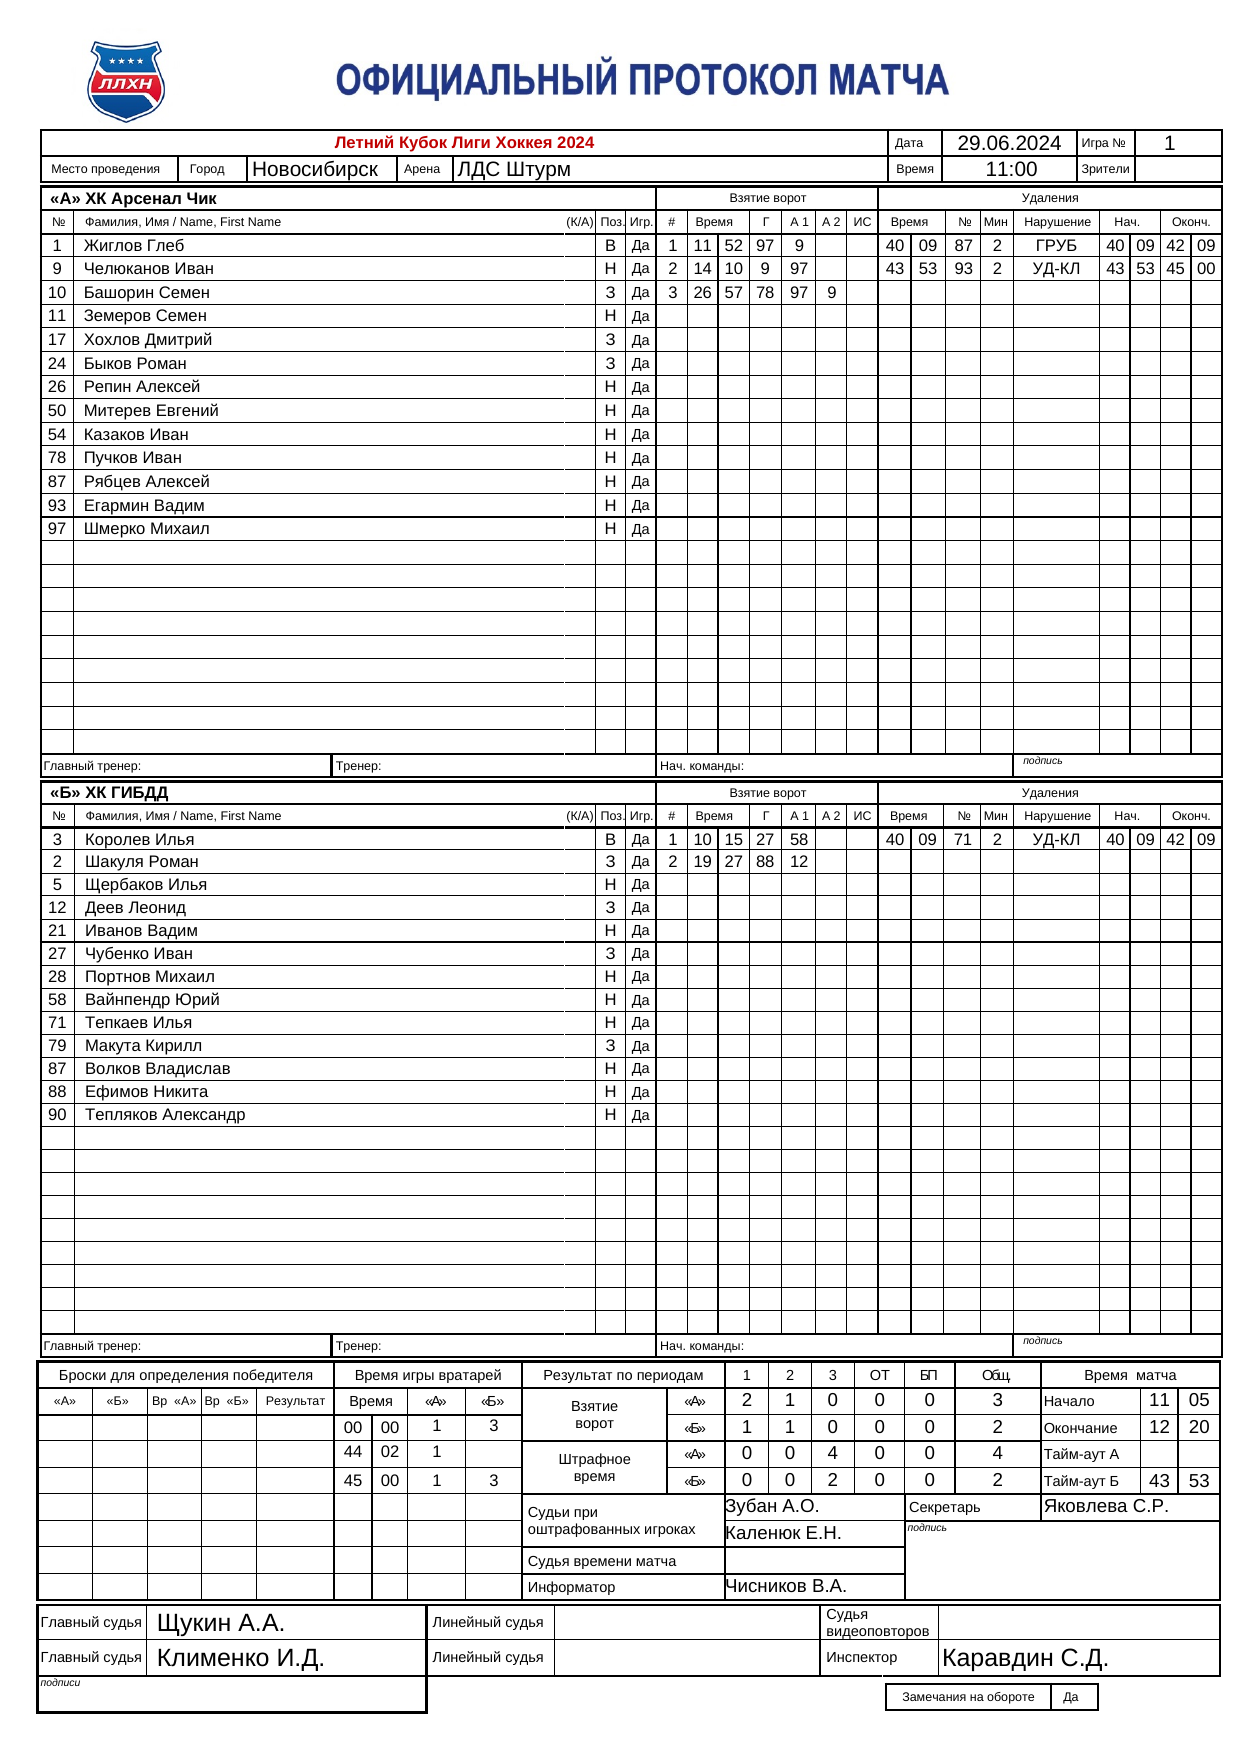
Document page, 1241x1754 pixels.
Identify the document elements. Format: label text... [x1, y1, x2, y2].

table_cell [93, 1441, 147, 1467]
table_cell [466, 1521, 521, 1546]
table_cell [1192, 281, 1221, 303]
table_header Броски для определения победителя [39, 1363, 333, 1387]
table_cell [1014, 281, 1099, 303]
table_cell [688, 494, 717, 516]
table_cell [565, 1081, 595, 1103]
table_cell [688, 920, 717, 941]
table_cell [816, 1081, 846, 1103]
table_cell [750, 565, 781, 587]
table_cell Время [688, 211, 749, 233]
table_header Да [1052, 1685, 1097, 1709]
table_cell [912, 920, 943, 941]
table_cell [1100, 920, 1129, 941]
table_cell Да [626, 423, 655, 445]
table_cell 57 [719, 281, 749, 303]
table_cell [39, 1468, 92, 1493]
table_cell Да [626, 1081, 655, 1103]
table_cell [944, 1012, 980, 1033]
table_cell [42, 1127, 74, 1149]
table_cell [1192, 541, 1221, 564]
table_cell [750, 1127, 781, 1149]
table_cell [750, 1288, 781, 1310]
table_cell [1192, 1081, 1221, 1103]
table_cell [1100, 896, 1129, 918]
table_header БП [905, 1363, 954, 1387]
table_cell 97 [782, 281, 815, 303]
table_cell [1161, 1288, 1190, 1310]
table_cell 0 [855, 1415, 904, 1440]
table_cell [1192, 1035, 1221, 1057]
table_cell Время [879, 211, 945, 233]
table_cell [981, 588, 1013, 611]
table_cell [912, 376, 945, 398]
table_cell [1192, 896, 1221, 918]
table_cell [1161, 588, 1190, 611]
table_cell [847, 943, 877, 964]
table_cell [981, 281, 1013, 303]
table_cell подписи [39, 1677, 425, 1711]
table_cell [944, 1035, 980, 1057]
table_cell [946, 446, 980, 469]
table_cell [981, 328, 1013, 351]
table_cell 0 [905, 1415, 954, 1440]
table_cell [981, 518, 1013, 540]
table_cell [847, 920, 877, 941]
table_cell [912, 659, 945, 682]
table_cell [565, 1265, 595, 1287]
table_cell [719, 1242, 749, 1264]
table_cell [1161, 305, 1190, 327]
table_cell Земеров Семен [74, 305, 564, 327]
table_cell [93, 1521, 147, 1546]
table_cell Место проведения [42, 157, 177, 181]
table_cell А 1 [782, 805, 815, 826]
table_cell [912, 1311, 943, 1333]
table_cell [782, 305, 815, 327]
table_cell [719, 683, 749, 706]
table_cell [688, 1265, 717, 1287]
table_cell [816, 707, 846, 729]
table_cell [847, 518, 877, 540]
table_cell [75, 1150, 564, 1172]
table_cell Яковлева С.Р. [1042, 1495, 1219, 1520]
table_cell [750, 446, 781, 469]
table_cell 11 [1141, 1389, 1177, 1413]
table_cell [719, 305, 749, 327]
table_cell [688, 328, 717, 351]
table_cell [1192, 1058, 1221, 1079]
table_cell [565, 966, 595, 987]
table_cell [565, 446, 595, 469]
table_cell [782, 612, 815, 634]
table_cell Н [596, 1104, 625, 1126]
table_cell [565, 683, 595, 706]
table_cell [408, 1494, 465, 1520]
table_cell [912, 588, 945, 611]
table_cell [750, 1150, 781, 1172]
table_cell [596, 707, 625, 729]
table_cell [750, 423, 781, 445]
picture [5, 28, 1179, 129]
table_cell [750, 588, 781, 611]
table_cell [657, 1196, 687, 1218]
table_cell [202, 1416, 256, 1440]
table_cell Да [626, 470, 655, 493]
table_cell [202, 1441, 256, 1467]
table_cell [879, 470, 910, 493]
table_cell [719, 966, 749, 987]
table_cell 54 [42, 423, 73, 445]
table_cell [946, 565, 980, 587]
table_cell З [596, 281, 625, 303]
table_cell [1100, 305, 1129, 327]
table_cell [816, 1196, 846, 1218]
table_cell [1014, 541, 1099, 564]
table_cell [782, 352, 815, 374]
table_cell [657, 399, 687, 422]
table_cell [847, 446, 877, 469]
table_cell Тренер: [333, 1335, 655, 1356]
table_cell [719, 494, 749, 516]
table_cell [1161, 565, 1190, 587]
table_cell [565, 829, 595, 849]
table_cell [1161, 494, 1190, 516]
table_cell [1192, 1127, 1221, 1149]
table_cell [719, 1150, 749, 1172]
table_cell [847, 328, 877, 351]
table_cell «А» [668, 1389, 724, 1413]
table_cell [1100, 659, 1129, 682]
table_cell 2 [657, 850, 687, 872]
table_cell [944, 1196, 980, 1218]
table_cell [688, 683, 717, 706]
table_cell [1014, 1127, 1099, 1149]
table_cell Да [626, 328, 655, 351]
table_cell «Б » [466, 1389, 521, 1413]
table_cell [879, 943, 910, 964]
table_cell [1131, 874, 1160, 895]
table_cell [626, 659, 655, 682]
table_cell [719, 1081, 749, 1103]
table_cell [657, 1012, 687, 1033]
table_cell [847, 966, 877, 987]
table_cell [912, 1173, 943, 1195]
table_cell Шмерко Михаил [74, 518, 564, 540]
table_cell [1192, 1196, 1221, 1218]
table_cell [42, 683, 73, 706]
table_cell Да [626, 1035, 655, 1057]
table_cell [1100, 399, 1129, 422]
table_cell Главный тренер: [42, 755, 330, 776]
table_cell [565, 470, 595, 493]
table_cell [847, 1058, 877, 1079]
table_cell [847, 730, 877, 753]
table_cell [912, 565, 945, 587]
table_cell [688, 423, 717, 445]
table_cell [1100, 612, 1129, 634]
table_cell [565, 920, 595, 941]
table_cell Н [596, 423, 625, 445]
table_cell [944, 1311, 980, 1333]
table_cell Главный судья [39, 1606, 146, 1639]
table_cell [626, 1311, 655, 1333]
table_cell 2 [956, 1468, 1040, 1493]
table_cell 0 [905, 1389, 954, 1413]
table_cell [847, 376, 877, 398]
table_cell [912, 328, 945, 351]
table_cell 0 [812, 1389, 854, 1413]
table_cell Деев Леонид [75, 896, 564, 918]
table_cell [879, 1265, 910, 1287]
table_cell [148, 1521, 201, 1546]
table_cell Судья времени матча [523, 1548, 724, 1573]
table_cell Главный тренер: [42, 1335, 330, 1356]
table_cell [1131, 966, 1160, 987]
table_cell 2 [726, 1389, 768, 1413]
table_header «А» ХК Арсенал Чик [42, 188, 655, 209]
table_cell 87 [42, 470, 73, 493]
table_cell Главный судья [39, 1640, 146, 1675]
table_cell [626, 1196, 655, 1218]
table_cell [688, 541, 717, 564]
table_cell [782, 1035, 815, 1057]
table_cell [688, 470, 717, 493]
table_cell [912, 399, 945, 422]
table_cell [847, 1265, 877, 1287]
table_header Замечания на обороте [887, 1685, 1050, 1709]
table_cell 78 [42, 446, 73, 469]
table_cell [782, 920, 815, 941]
table_cell [1131, 305, 1160, 327]
table_cell [626, 1265, 655, 1287]
table_cell [657, 305, 687, 327]
table_cell [946, 612, 980, 634]
table_cell [42, 1219, 74, 1241]
table_cell [883, 1677, 1220, 1681]
table_cell [847, 989, 877, 1011]
table_header 29.06.2024 [943, 131, 1076, 155]
table_cell [626, 1150, 655, 1172]
table_cell [1131, 446, 1160, 469]
table_cell [1131, 1288, 1160, 1310]
table_cell 52 [719, 235, 749, 256]
table_cell [1131, 1104, 1160, 1126]
table_cell [912, 1035, 943, 1057]
table_cell [1192, 423, 1221, 445]
table_cell Казаков Иван [74, 423, 564, 445]
table_cell [93, 1547, 147, 1573]
table_cell [750, 1196, 781, 1218]
table_cell [1192, 1242, 1221, 1264]
table_cell Судьи при оштрафованных игроках [523, 1495, 724, 1546]
table_cell [879, 874, 910, 895]
table_cell [847, 707, 877, 729]
table_cell [1014, 518, 1099, 540]
table_cell [726, 1548, 904, 1573]
table_cell [688, 896, 717, 918]
table_cell Поз. [596, 211, 625, 233]
table_cell [782, 1012, 815, 1033]
table_cell [816, 1127, 846, 1149]
table_cell # [657, 805, 687, 826]
table_cell [74, 612, 564, 634]
table_cell [1161, 612, 1190, 634]
table_cell 0 [905, 1468, 954, 1493]
table_cell [719, 874, 749, 895]
table_cell [946, 328, 980, 351]
table_cell [1014, 1035, 1099, 1057]
table_cell 4 [812, 1442, 854, 1467]
table_cell [688, 1104, 717, 1126]
table_cell Макута Кирилл [75, 1035, 564, 1057]
table_cell [782, 1127, 815, 1149]
table_cell Начало [1042, 1389, 1140, 1413]
table_cell [596, 1173, 625, 1195]
table_cell ЛДС Штурм [454, 157, 887, 181]
table_cell [626, 1219, 655, 1241]
table_cell [565, 1288, 595, 1310]
table_cell [750, 1219, 781, 1241]
table_cell 00 [373, 1468, 407, 1493]
table_cell [1131, 376, 1160, 398]
table_cell [657, 920, 687, 941]
table_cell [408, 1521, 465, 1546]
table_header Удаления [879, 783, 1221, 803]
table_cell [1100, 1058, 1129, 1079]
table_cell [816, 352, 846, 374]
table_cell [1131, 588, 1160, 611]
table_cell [782, 1173, 815, 1195]
table_cell [912, 1150, 943, 1172]
table_cell подпись [906, 1522, 1219, 1599]
table_cell 12 [1141, 1415, 1177, 1440]
table_cell Да [626, 1012, 655, 1033]
table_cell 0 [855, 1468, 904, 1493]
table_cell [1161, 1242, 1190, 1264]
table_cell [847, 1196, 877, 1218]
table_cell [719, 470, 749, 493]
table_cell [75, 1311, 564, 1333]
table_cell 5 [42, 874, 74, 895]
table_cell [565, 235, 595, 256]
table_cell [688, 518, 717, 540]
table_cell [1192, 943, 1221, 964]
table_cell 3 [956, 1389, 1040, 1413]
table_cell [1161, 1081, 1190, 1103]
table_cell [719, 1012, 749, 1033]
table_cell [981, 376, 1013, 398]
table_cell [912, 1104, 943, 1126]
table_cell Нач. команды: [657, 755, 1012, 776]
table_cell [75, 1173, 564, 1195]
table_cell [626, 636, 655, 658]
table_header Время матча [1042, 1363, 1219, 1387]
table_cell [1100, 588, 1129, 611]
table_cell [1161, 399, 1190, 422]
table_cell 42 [1161, 235, 1190, 256]
table_cell Нарушение [1014, 211, 1099, 233]
table_cell [1161, 470, 1190, 493]
table_cell [879, 659, 910, 682]
table_cell [719, 896, 749, 918]
table_cell [782, 376, 815, 398]
table_cell [912, 1265, 943, 1287]
table_cell Игр. [626, 211, 655, 233]
table_cell [912, 305, 945, 327]
table_cell [42, 541, 73, 564]
table_cell [912, 943, 943, 964]
table_cell [565, 1219, 595, 1241]
table_cell [847, 896, 877, 918]
table_cell УД-КЛ [1014, 829, 1099, 849]
table_cell Нач. команды: [657, 1335, 1012, 1356]
table_cell [719, 1196, 749, 1218]
table_cell Судья видеоповторов [821, 1606, 938, 1639]
table_cell [719, 588, 749, 611]
table_cell [816, 494, 846, 516]
table_cell Нач. [1100, 211, 1160, 233]
table_cell [688, 446, 717, 469]
table_cell [1131, 494, 1160, 516]
table_cell [1192, 850, 1221, 872]
table_cell [1131, 1150, 1160, 1172]
table_cell [847, 683, 877, 706]
table_cell [719, 565, 749, 587]
table_cell [719, 1288, 749, 1310]
table_cell [847, 612, 877, 634]
table_cell [688, 352, 717, 374]
table_cell [912, 1196, 943, 1218]
table_cell 2 [812, 1468, 854, 1493]
table_cell [944, 1288, 980, 1310]
table_cell [1131, 1265, 1160, 1287]
table_cell [466, 1494, 521, 1520]
table_cell Ефимов Никита [75, 1081, 564, 1103]
table_cell Быков Роман [74, 352, 564, 374]
table_cell [946, 636, 980, 658]
table_cell [1192, 305, 1221, 327]
table_cell [879, 399, 910, 422]
table_cell [719, 989, 749, 1011]
table_cell [657, 423, 687, 445]
table_cell [1192, 1311, 1221, 1333]
table_cell [816, 1265, 846, 1287]
table_cell [946, 305, 980, 327]
table_cell З [596, 896, 625, 918]
table_cell [981, 1150, 1013, 1172]
table_cell [1131, 1242, 1160, 1264]
table_cell [626, 1173, 655, 1195]
table_cell [565, 659, 595, 682]
table_cell [93, 1416, 147, 1440]
table_cell [1014, 1265, 1099, 1287]
table_cell [1161, 1012, 1190, 1033]
table_cell [981, 1104, 1013, 1126]
table_cell [202, 1494, 256, 1520]
table_cell [1131, 1058, 1160, 1079]
table_cell [596, 683, 625, 706]
table_cell [847, 1012, 877, 1033]
table_cell 19 [688, 850, 717, 872]
table_cell [782, 518, 815, 540]
table_cell [565, 565, 595, 587]
table_cell [879, 376, 910, 398]
table_cell [981, 989, 1013, 1011]
table_cell 40 [1100, 235, 1129, 256]
table_cell [1192, 1288, 1221, 1310]
table_cell [1161, 1219, 1190, 1241]
table_cell 45 [1161, 257, 1190, 280]
table_cell [847, 541, 877, 564]
table_cell Да [626, 989, 655, 1011]
table_cell [782, 1242, 815, 1264]
table_cell Окончание [1042, 1415, 1140, 1440]
table_cell Н [596, 989, 625, 1011]
table_cell [719, 636, 749, 658]
table_cell [657, 730, 687, 753]
table_header 1 [726, 1363, 768, 1387]
table_cell [879, 1311, 910, 1333]
table_cell [750, 1173, 781, 1195]
table_cell Репин Алексей [74, 376, 564, 398]
table_cell 00 [373, 1416, 407, 1440]
table_cell [1131, 1196, 1160, 1218]
table_cell ГРУБ [1014, 235, 1099, 256]
table_cell Тренер: [333, 755, 655, 776]
table_cell [1192, 446, 1221, 469]
table_cell [42, 1196, 74, 1218]
table_cell [42, 1242, 74, 1264]
table_cell [981, 1081, 1013, 1103]
table_cell [719, 423, 749, 445]
table_cell [1014, 989, 1099, 1011]
table_cell Результат [257, 1389, 333, 1413]
table_cell [596, 565, 625, 587]
table_cell [202, 1574, 256, 1599]
table_cell [565, 943, 595, 964]
table_cell [719, 1219, 749, 1241]
table_cell [981, 1035, 1013, 1057]
table_cell [719, 328, 749, 351]
table_cell Вр «Б» [202, 1389, 256, 1413]
table_cell 44 [335, 1441, 371, 1467]
table_cell [565, 1196, 595, 1218]
table_cell 1 [657, 235, 687, 256]
table_cell [816, 235, 846, 256]
table_cell [1100, 541, 1129, 564]
table_cell [944, 1173, 980, 1195]
table_cell [1161, 1265, 1190, 1287]
table_cell [944, 1219, 980, 1241]
table_cell [1131, 1035, 1160, 1057]
table_cell [688, 989, 717, 1011]
table_cell 1 [726, 1415, 768, 1440]
table_cell [847, 1104, 877, 1126]
table_cell [1014, 943, 1099, 964]
table_cell [981, 896, 1013, 918]
table_cell Инспектор [821, 1640, 938, 1675]
table_cell [782, 683, 815, 706]
table_cell [42, 612, 73, 634]
table_cell [565, 612, 595, 634]
table_cell 58 [42, 989, 74, 1011]
table_cell [257, 1521, 333, 1546]
table_cell [946, 683, 980, 706]
table_cell [816, 730, 846, 753]
table_cell [1014, 1242, 1099, 1264]
table_cell # [657, 211, 687, 233]
table_cell 0 [726, 1442, 768, 1467]
table_cell [750, 966, 781, 987]
table_cell № [42, 211, 73, 233]
table_cell [1136, 157, 1221, 181]
table_cell [981, 730, 1013, 753]
table_cell [1014, 1150, 1099, 1172]
table_cell [1161, 707, 1190, 729]
table_cell [565, 423, 595, 445]
table_cell [944, 966, 980, 987]
table_cell [1014, 966, 1099, 987]
table_cell [816, 588, 846, 611]
table_cell [912, 874, 943, 895]
table_cell 79 [42, 1035, 74, 1057]
table_cell [981, 874, 1013, 895]
table_cell [944, 989, 980, 1011]
table_cell [1014, 446, 1099, 469]
table_cell [626, 565, 655, 587]
table_cell [657, 1058, 687, 1079]
table_cell [981, 1311, 1013, 1333]
table_cell 1 [408, 1441, 465, 1467]
table_cell [719, 352, 749, 374]
table_cell [565, 518, 595, 540]
table_cell [816, 257, 846, 280]
table_cell [1100, 707, 1129, 729]
table_cell [75, 1196, 564, 1218]
table_cell [565, 1104, 595, 1126]
table_cell Город [179, 157, 246, 181]
table_cell [688, 1311, 717, 1333]
table_cell [688, 1081, 717, 1103]
table_cell [39, 1574, 92, 1599]
table_cell [42, 1173, 74, 1195]
table_cell [847, 399, 877, 422]
table_cell [912, 1058, 943, 1079]
table_cell [879, 612, 910, 634]
table_cell «Б» [668, 1415, 724, 1440]
table_cell [1014, 352, 1099, 374]
table_cell [1192, 920, 1221, 941]
table_cell Нарушение [1014, 805, 1099, 826]
table_cell [981, 1242, 1013, 1264]
table_cell [1192, 612, 1221, 634]
table_cell [657, 1242, 687, 1264]
table_cell [847, 829, 877, 849]
table_header Летний Кубок Лиги Хоккея 2024 [42, 131, 887, 155]
table_cell [750, 399, 781, 422]
table_cell [750, 1081, 781, 1103]
table_cell [816, 1219, 846, 1241]
table_cell 43 [879, 257, 910, 280]
table_cell [816, 1242, 846, 1264]
table_cell [565, 874, 595, 895]
table_cell [750, 683, 781, 706]
table_cell [1100, 1311, 1129, 1333]
table_cell [626, 588, 655, 611]
table_cell [565, 1311, 595, 1333]
table_cell [1161, 1127, 1190, 1149]
table_cell [257, 1441, 333, 1467]
table_cell [75, 1242, 564, 1264]
table_cell Митерев Евгений [74, 399, 564, 422]
table_cell [1131, 612, 1160, 634]
table_cell [373, 1521, 407, 1546]
table_cell [1131, 470, 1160, 493]
table_cell [657, 1311, 687, 1333]
table_cell [626, 1127, 655, 1149]
table_cell [981, 943, 1013, 964]
table_cell 2 [42, 850, 74, 872]
table_cell 71 [42, 1012, 74, 1033]
table_cell [719, 659, 749, 682]
table_cell [782, 470, 815, 493]
table_cell [1100, 1150, 1129, 1172]
table_cell [879, 588, 910, 611]
table_cell [1131, 1127, 1160, 1149]
table_cell [1131, 565, 1160, 587]
table_cell 27 [719, 850, 749, 872]
table_cell [782, 1058, 815, 1079]
table_cell [555, 1640, 819, 1675]
table_cell [847, 1150, 877, 1172]
table_cell [42, 636, 73, 658]
table_cell Время [335, 1389, 407, 1413]
table_cell [750, 376, 781, 398]
table_cell [879, 518, 910, 540]
table_cell [879, 1196, 910, 1218]
table_cell Башорин Семен [74, 281, 564, 303]
table_cell «Б» [93, 1389, 147, 1413]
table_cell [847, 1035, 877, 1057]
table_cell Арена [398, 157, 452, 181]
table_cell 43 [1100, 257, 1129, 280]
table_cell [565, 328, 595, 351]
table_cell [1192, 730, 1221, 753]
table_cell [1100, 1265, 1129, 1287]
table_cell [719, 612, 749, 634]
table_cell [1161, 659, 1190, 682]
table_cell [847, 565, 877, 587]
table_cell [879, 423, 910, 445]
table_cell [1192, 588, 1221, 611]
table_cell 50 [42, 399, 73, 422]
table_cell [750, 659, 781, 682]
table_cell [565, 399, 595, 422]
table_cell [565, 1242, 595, 1264]
table_cell [1100, 281, 1129, 303]
table_cell [750, 1058, 781, 1079]
table_cell [466, 1547, 521, 1573]
table_cell [782, 636, 815, 658]
table_cell [719, 1035, 749, 1057]
table_cell [981, 1219, 1013, 1241]
table_cell [816, 399, 846, 422]
table_cell [1100, 1219, 1129, 1241]
table_cell [847, 1242, 877, 1264]
table_cell Н [596, 1058, 625, 1079]
table_cell [719, 730, 749, 753]
table_cell [1192, 352, 1221, 374]
table_cell [719, 446, 749, 469]
table_cell [1161, 518, 1190, 540]
table_cell [1192, 376, 1221, 398]
table_cell [946, 707, 980, 729]
table_cell Игр. [626, 805, 655, 826]
table_cell [1100, 1012, 1129, 1033]
table_cell [912, 612, 945, 634]
table_cell 27 [42, 943, 74, 964]
table_cell 09 [912, 235, 945, 256]
table_cell [688, 588, 717, 611]
table_cell [74, 541, 564, 564]
table_cell [981, 636, 1013, 658]
table_cell [1014, 494, 1099, 516]
table_cell Чубенко Иван [75, 943, 564, 964]
table_cell 11:00 [943, 157, 1076, 181]
table_cell [1100, 1173, 1129, 1195]
table_cell [1014, 1104, 1099, 1126]
table_cell [912, 1219, 943, 1241]
table_cell [879, 1219, 910, 1241]
table_cell [981, 305, 1013, 327]
table_cell 2 [981, 235, 1013, 256]
table_cell 3 [657, 281, 687, 303]
table_cell Челюканов Иван [74, 257, 564, 280]
table_cell [565, 1127, 595, 1149]
table_cell [565, 1173, 595, 1195]
table_cell [1161, 281, 1190, 303]
table_cell [74, 636, 564, 658]
table_cell В [596, 829, 625, 849]
table_cell [657, 874, 687, 895]
table_cell [847, 1288, 877, 1310]
table_cell [1161, 1173, 1190, 1195]
table_cell [74, 659, 564, 682]
table_cell [946, 518, 980, 540]
table_cell [1131, 989, 1160, 1011]
table_cell [782, 1219, 815, 1241]
table_cell [657, 612, 687, 634]
table_cell УД-КЛ [1014, 257, 1099, 280]
table_cell [912, 896, 943, 918]
table_cell [657, 989, 687, 1011]
table_cell Егармин Вадим [74, 494, 564, 516]
table_cell [946, 541, 980, 564]
table_cell 43 [1141, 1468, 1177, 1493]
table_cell [688, 966, 717, 987]
table_cell Да [626, 494, 655, 516]
table_cell [1192, 1265, 1221, 1287]
table_cell А 2 [816, 805, 846, 826]
table_cell [1014, 659, 1099, 682]
table_cell Вр «А» [148, 1389, 201, 1413]
table_cell [565, 636, 595, 658]
table_cell [750, 518, 781, 540]
table_cell ИС [847, 805, 877, 826]
table_cell [816, 1012, 846, 1033]
table_cell [719, 1173, 749, 1195]
table_cell [1131, 518, 1160, 540]
table_cell [750, 612, 781, 634]
table_cell [1161, 1104, 1190, 1126]
table_cell [750, 707, 781, 729]
table_cell [782, 1311, 815, 1333]
table_cell [42, 1288, 74, 1310]
table_cell [1014, 1173, 1099, 1195]
table_cell 53 [912, 257, 945, 280]
table_cell [944, 1058, 980, 1079]
table_cell 9 [42, 257, 73, 280]
table_cell [816, 305, 846, 327]
table_cell 1 [408, 1416, 465, 1440]
table_cell [202, 1468, 256, 1493]
table_cell [816, 446, 846, 469]
table_cell [847, 235, 877, 256]
table_cell Штрафное время [523, 1442, 666, 1493]
table_cell [1161, 874, 1190, 895]
table_cell [1131, 850, 1160, 872]
table_cell 12 [42, 896, 74, 918]
table_cell Н [596, 518, 625, 540]
table_cell 09 [1131, 235, 1160, 256]
table_cell 53 [1131, 257, 1160, 280]
table_cell Н [596, 1081, 625, 1103]
table_cell 58 [782, 829, 815, 849]
table_cell [816, 1173, 846, 1195]
table_cell [879, 1242, 910, 1264]
table_cell [688, 636, 717, 658]
table_cell [688, 730, 717, 753]
table_cell [657, 541, 687, 564]
table_cell [719, 1311, 749, 1333]
table_cell Тепляков Александр [75, 1104, 564, 1126]
table_cell Да [626, 1058, 655, 1079]
table_cell [596, 636, 625, 658]
table_cell [1014, 328, 1099, 351]
table_cell [719, 518, 749, 540]
table_cell 2 [956, 1415, 1040, 1440]
table_cell [596, 1265, 625, 1287]
table_cell [1100, 470, 1129, 493]
table_cell [1161, 896, 1190, 918]
table_cell [782, 588, 815, 611]
table_cell 45 [335, 1468, 371, 1493]
table_cell [1014, 399, 1099, 422]
table_cell [657, 896, 687, 918]
table_cell [42, 659, 73, 682]
table_cell Фамилия, Имя / Name, First Name [74, 211, 565, 233]
table_cell [1161, 730, 1190, 753]
table_cell [847, 1219, 877, 1241]
table_cell 0 [855, 1389, 904, 1413]
table_cell [981, 541, 1013, 564]
table_cell [981, 399, 1013, 422]
table_cell [688, 943, 717, 964]
table_cell [750, 730, 781, 753]
table_cell [1161, 1058, 1190, 1079]
table_cell [879, 683, 910, 706]
table_cell [596, 659, 625, 682]
table_cell Да [626, 257, 655, 280]
table_cell [879, 1150, 910, 1172]
table_cell В [596, 235, 625, 256]
table_cell [879, 1104, 910, 1126]
table_cell 9 [750, 257, 781, 280]
table_cell [1131, 423, 1160, 445]
table_cell [657, 1288, 687, 1310]
table_cell [816, 636, 846, 658]
table_cell подпись [1014, 1335, 1221, 1356]
table_cell [565, 707, 595, 729]
table_cell [946, 376, 980, 398]
table_cell [596, 541, 625, 564]
table_cell [1014, 1311, 1099, 1333]
table_cell [1014, 1058, 1099, 1079]
table_cell 11 [688, 235, 717, 256]
table_cell Да [626, 829, 655, 849]
table_cell 00 [1192, 257, 1221, 280]
table_cell 71 [944, 829, 980, 849]
table_cell 97 [750, 235, 781, 256]
table_cell [657, 966, 687, 987]
table_cell Г [750, 805, 781, 826]
table_cell [912, 636, 945, 658]
table_cell Да [626, 446, 655, 469]
table_cell Н [596, 305, 625, 327]
table_cell 24 [42, 352, 73, 374]
table_cell [1192, 874, 1221, 895]
table_cell 0 [769, 1468, 811, 1493]
table_cell Портнов Михаил [75, 966, 564, 987]
table_cell Фамилия, Имя / Name, First Name [75, 805, 565, 826]
table_cell [657, 446, 687, 469]
table_cell 87 [946, 235, 980, 256]
table_cell Да [626, 518, 655, 540]
table_cell [782, 1288, 815, 1310]
table_cell [912, 1127, 943, 1149]
table_cell [1192, 1150, 1221, 1172]
table_header Дата [889, 131, 941, 155]
table_cell [1014, 1012, 1099, 1033]
table_cell [782, 446, 815, 469]
table_cell [1161, 1150, 1190, 1172]
table_cell 97 [42, 518, 73, 540]
table_cell [1100, 376, 1129, 398]
table_cell 40 [1100, 829, 1129, 849]
table_cell [782, 730, 815, 753]
table_cell [1100, 850, 1129, 872]
table_cell [1014, 1288, 1099, 1310]
table_cell [912, 470, 945, 493]
table_cell 0 [855, 1442, 904, 1467]
table_cell Каравдин С.Д. [939, 1640, 1219, 1675]
table_cell [816, 470, 846, 493]
table_cell [879, 1173, 910, 1195]
table_cell [750, 1311, 781, 1333]
table_cell [750, 1035, 781, 1057]
table_cell [626, 730, 655, 753]
table_cell [816, 920, 846, 941]
table_cell 78 [750, 281, 781, 303]
table_cell [688, 376, 717, 398]
table_cell 88 [750, 850, 781, 872]
table_cell [816, 423, 846, 445]
table_cell [912, 966, 943, 987]
table_cell 12 [782, 850, 815, 872]
table_cell 2 [981, 829, 1013, 849]
table_cell [782, 1104, 815, 1126]
table_cell 09 [1192, 235, 1221, 256]
table_cell Информатор [523, 1575, 724, 1599]
table_cell Нач. [1100, 805, 1160, 826]
table_cell [1131, 1219, 1160, 1241]
table_cell [1014, 565, 1099, 587]
table_cell [1161, 989, 1190, 1011]
table_cell 09 [1192, 829, 1221, 849]
table_cell [688, 1035, 717, 1057]
table_cell [1100, 1127, 1129, 1149]
table_cell [1014, 588, 1099, 611]
table_cell [1100, 1035, 1129, 1057]
table_cell [42, 707, 73, 729]
table_cell [944, 850, 980, 872]
table_cell [1192, 494, 1221, 516]
table_cell [1131, 1311, 1160, 1333]
table_cell Новосибирск [248, 157, 396, 181]
table_cell 97 [782, 257, 815, 280]
table_cell [912, 1081, 943, 1103]
table_cell 28 [42, 966, 74, 987]
table_cell [944, 1104, 980, 1126]
table_cell [816, 1104, 846, 1126]
table_cell [1131, 399, 1160, 422]
table_cell [596, 1150, 625, 1172]
table_cell Н [596, 920, 625, 941]
table_cell [946, 470, 980, 493]
table_cell [750, 1242, 781, 1264]
table_cell [626, 612, 655, 634]
table_cell [1099, 1682, 1220, 1711]
table_cell Шакуля Роман [75, 850, 564, 872]
table_header Результат по периодам [523, 1363, 724, 1387]
table_cell [688, 1150, 717, 1172]
table_cell [688, 399, 717, 422]
table_cell «А» [408, 1389, 465, 1413]
table_cell [816, 612, 846, 634]
table_cell Оконч. [1161, 805, 1221, 826]
table_cell [750, 328, 781, 351]
table_header Время игры вратарей [335, 1363, 521, 1387]
table_cell [626, 707, 655, 729]
table_cell [750, 989, 781, 1011]
table_cell [565, 896, 595, 918]
table_cell [202, 1521, 256, 1546]
table_cell З [596, 943, 625, 964]
table_cell [626, 1242, 655, 1264]
table_cell [596, 1288, 625, 1310]
table_cell [816, 683, 846, 706]
table_cell 1 [657, 829, 687, 849]
table_cell [816, 989, 846, 1011]
table_cell [816, 376, 846, 398]
table_cell [1014, 874, 1099, 895]
table_cell [596, 1127, 625, 1149]
table_cell Н [596, 1012, 625, 1033]
table_cell 2 [981, 257, 1013, 280]
table_cell [816, 1150, 846, 1172]
table_cell [719, 707, 749, 729]
table_cell [75, 1127, 564, 1149]
table_cell [981, 612, 1013, 634]
table_cell Да [626, 943, 655, 964]
table_cell [565, 588, 595, 611]
table_cell Да [626, 305, 655, 327]
table_cell [981, 446, 1013, 469]
table_cell [879, 446, 910, 469]
table_cell [565, 376, 595, 398]
table_cell [944, 1081, 980, 1103]
table_cell Да [626, 1104, 655, 1126]
table_cell [719, 920, 749, 941]
table_cell [1161, 943, 1190, 964]
table_header Игра № [1078, 131, 1134, 155]
table_cell Время [889, 157, 941, 181]
table_cell [912, 352, 945, 374]
table_cell 93 [42, 494, 73, 516]
table_cell [912, 683, 945, 706]
table_cell [1192, 659, 1221, 682]
table_cell (К/А) [565, 805, 595, 826]
table_cell [946, 423, 980, 445]
table_cell [657, 376, 687, 398]
table_cell [1100, 943, 1129, 964]
table_cell [847, 874, 877, 895]
table_cell [847, 1311, 877, 1333]
table_cell 4 [956, 1442, 1040, 1467]
table_header «Б» ХК ГИБДД [42, 783, 655, 803]
table_cell [946, 588, 980, 611]
table_cell [1131, 920, 1160, 941]
table_cell [981, 1012, 1013, 1033]
table_cell [879, 494, 910, 516]
table_header Взятие ворот [657, 783, 877, 803]
table_cell 20 [1179, 1415, 1219, 1440]
table_cell [816, 541, 846, 564]
table_cell Королев Илья [75, 829, 564, 849]
table_cell [981, 470, 1013, 493]
table_cell [750, 943, 781, 964]
table_cell [1100, 730, 1129, 753]
table_cell Да [626, 399, 655, 422]
table_cell Н [596, 966, 625, 987]
table_cell [42, 588, 73, 611]
table_cell [750, 541, 781, 564]
table_cell 27 [750, 829, 781, 849]
table_cell [1131, 896, 1160, 918]
table_cell [750, 636, 781, 658]
table_cell [944, 896, 980, 918]
table_cell [1131, 281, 1160, 303]
table_cell Линейный судья [428, 1606, 554, 1639]
table_cell [816, 896, 846, 918]
table_cell [42, 1311, 74, 1333]
table_cell [981, 1288, 1013, 1310]
table_cell [981, 920, 1013, 941]
table_cell «Б» [668, 1468, 724, 1493]
table_cell [750, 494, 781, 516]
table_cell [657, 1035, 687, 1057]
table_cell [74, 565, 564, 587]
table_cell Н [596, 446, 625, 469]
table_cell 05 [1179, 1389, 1219, 1413]
table_cell [1131, 683, 1160, 706]
table_cell [257, 1416, 333, 1440]
table_cell Поз. [596, 805, 625, 826]
table_cell Каленюк Е.Н. [726, 1521, 904, 1546]
table_cell 11 [42, 305, 73, 327]
table_cell [847, 636, 877, 658]
table_cell 0 [769, 1442, 811, 1467]
table_cell [1161, 850, 1190, 872]
table_cell [688, 1196, 717, 1218]
table_cell [1014, 730, 1099, 753]
table_cell [1014, 920, 1099, 941]
table_cell [565, 1012, 595, 1033]
table_cell [657, 518, 687, 540]
table_cell [719, 1265, 749, 1287]
table_cell [657, 707, 687, 729]
table_cell 10 [42, 281, 73, 303]
table_cell 53 [1179, 1468, 1219, 1493]
table_cell [879, 541, 910, 564]
table_cell [1192, 966, 1221, 987]
table_cell [912, 1242, 943, 1264]
table_cell Да [626, 874, 655, 895]
table_cell [1141, 1441, 1177, 1467]
table_cell [782, 423, 815, 445]
table_cell [912, 989, 943, 1011]
table_cell [1014, 470, 1099, 493]
table_cell [148, 1441, 201, 1467]
table_cell А 1 [782, 211, 815, 233]
table_cell [782, 707, 815, 729]
table_cell [626, 1288, 655, 1310]
table_cell [879, 920, 910, 941]
table_cell [847, 850, 877, 872]
table_cell [39, 1547, 92, 1573]
table_cell [335, 1574, 371, 1599]
table_cell Волков Владислав [75, 1058, 564, 1079]
table_cell Мин [981, 211, 1013, 233]
table_cell [782, 1265, 815, 1287]
table_cell [148, 1494, 201, 1520]
table_cell [946, 281, 980, 303]
table_cell [879, 328, 910, 351]
table_cell Щербаков Илья [75, 874, 564, 895]
table_cell [688, 659, 717, 682]
table_cell [1100, 565, 1129, 587]
table_cell 9 [816, 281, 846, 303]
table_cell [1131, 1173, 1160, 1195]
table_cell [816, 829, 846, 849]
table_cell [816, 966, 846, 987]
table_cell [688, 874, 717, 895]
table_cell [1014, 896, 1099, 918]
table_cell (К/А) [565, 211, 595, 233]
table_cell [782, 541, 815, 564]
table_cell [981, 966, 1013, 987]
table_cell [750, 1012, 781, 1033]
table_cell [879, 1081, 910, 1103]
table_cell [657, 636, 687, 658]
table_cell [688, 305, 717, 327]
table_cell [944, 1150, 980, 1172]
table_cell 00 [335, 1416, 371, 1440]
table_cell [688, 1127, 717, 1149]
table_cell [565, 730, 595, 753]
table_cell [1100, 1081, 1129, 1103]
table_cell [688, 1173, 717, 1195]
table_cell [750, 874, 781, 895]
table_cell [1161, 966, 1190, 987]
table_cell [1192, 683, 1221, 706]
table_cell 1 [769, 1389, 811, 1413]
table_cell [879, 850, 910, 872]
table_cell [39, 1416, 92, 1440]
table_cell [257, 1574, 333, 1599]
table_cell [1100, 874, 1129, 895]
table_cell [1100, 518, 1129, 540]
table_cell [42, 1265, 74, 1287]
table_cell Н [596, 399, 625, 422]
table_cell [1100, 423, 1129, 445]
table_cell [688, 1288, 717, 1310]
table_cell [688, 1012, 717, 1033]
table_cell [981, 352, 1013, 374]
table_cell [1192, 399, 1221, 422]
table_cell [879, 1127, 910, 1149]
table_cell [1131, 541, 1160, 564]
table_cell 42 [1161, 829, 1190, 849]
table_cell [1192, 470, 1221, 493]
table_cell 17 [42, 328, 73, 351]
table_cell [1014, 1196, 1099, 1218]
table_cell [1131, 1012, 1160, 1033]
table_cell 40 [879, 235, 910, 256]
table_cell [75, 1219, 564, 1241]
table_cell [719, 1104, 749, 1126]
table_cell Тайм-аут Б [1042, 1468, 1140, 1493]
table_cell [912, 1012, 943, 1033]
table_cell [565, 494, 595, 516]
table_cell [335, 1494, 371, 1520]
table_cell 40 [879, 829, 910, 849]
table_cell [657, 1265, 687, 1287]
table_cell 87 [42, 1058, 74, 1079]
table_cell [912, 494, 945, 516]
table_cell [981, 707, 1013, 729]
table_cell [750, 470, 781, 493]
table_cell [944, 943, 980, 964]
table_cell 93 [946, 257, 980, 280]
table_cell [981, 850, 1013, 872]
table_header 3 [812, 1363, 854, 1387]
table_cell Зубан А.О. [726, 1495, 904, 1520]
table_cell Н [596, 874, 625, 895]
table_cell [1192, 1173, 1221, 1195]
table_cell [1161, 636, 1190, 658]
table_cell [565, 305, 595, 327]
table_cell [257, 1494, 333, 1520]
table_cell № [42, 805, 74, 826]
table_cell [1100, 989, 1129, 1011]
table_cell [596, 1219, 625, 1241]
table_cell [373, 1547, 407, 1573]
table_cell 09 [912, 829, 943, 849]
table_cell подпись [1014, 755, 1221, 776]
table_cell [1161, 683, 1190, 706]
table_cell [816, 1058, 846, 1079]
table_cell [912, 1288, 943, 1310]
table_cell [657, 565, 687, 587]
table_cell [466, 1441, 521, 1467]
table_cell [596, 612, 625, 634]
table_cell [688, 612, 717, 634]
table_cell [782, 1196, 815, 1218]
table_cell [847, 470, 877, 493]
table_cell 14 [688, 257, 717, 280]
table_cell [782, 1150, 815, 1172]
table_cell [946, 659, 980, 682]
table_cell [596, 1196, 625, 1218]
table_cell [912, 518, 945, 540]
table_cell [657, 1150, 687, 1172]
table_cell [816, 874, 846, 895]
table_cell [912, 850, 943, 872]
table_cell [981, 1265, 1013, 1287]
table_cell [1100, 1196, 1129, 1218]
table_cell Да [626, 896, 655, 918]
table_cell [879, 730, 910, 753]
table_cell [1014, 612, 1099, 634]
table_cell [719, 943, 749, 964]
table_cell [782, 874, 815, 895]
table_cell Зрители [1078, 157, 1134, 181]
table_cell [879, 989, 910, 1011]
table_cell Да [626, 920, 655, 941]
table_cell [39, 1494, 92, 1520]
table_cell [1100, 352, 1129, 374]
table_header ОТ [855, 1363, 904, 1387]
table_cell З [596, 352, 625, 374]
table_cell [847, 588, 877, 611]
table_cell 1 [769, 1415, 811, 1440]
table_cell [981, 659, 1013, 682]
table_cell [1131, 352, 1160, 374]
table_cell [782, 565, 815, 587]
table_cell [879, 1012, 910, 1033]
table_cell [944, 1242, 980, 1264]
table_cell [257, 1547, 333, 1573]
table_cell Тайм-аут А [1042, 1441, 1140, 1467]
table_cell [39, 1521, 92, 1546]
table_cell [847, 494, 877, 516]
table_cell [74, 730, 564, 753]
table_cell [1014, 850, 1099, 872]
table_cell Г [750, 211, 781, 233]
table_cell [944, 1127, 980, 1149]
table_cell [719, 541, 749, 564]
table_cell [596, 1242, 625, 1264]
table_cell [373, 1494, 407, 1520]
table_cell Да [626, 966, 655, 987]
table_cell [816, 1311, 846, 1333]
table_cell [1161, 423, 1190, 445]
table_cell [750, 352, 781, 374]
table_cell 90 [42, 1104, 74, 1126]
table_cell [202, 1547, 256, 1573]
table_cell [1014, 683, 1099, 706]
table_cell [816, 659, 846, 682]
table_cell Мин [981, 805, 1013, 826]
table_cell [335, 1547, 371, 1573]
table_cell [74, 683, 564, 706]
table_cell [596, 588, 625, 611]
table_cell [981, 683, 1013, 706]
table_cell [944, 874, 980, 895]
table_cell Да [626, 376, 655, 398]
table_cell [565, 989, 595, 1011]
table_cell [847, 1127, 877, 1149]
table_cell [657, 494, 687, 516]
table_cell [939, 1606, 1219, 1639]
table_cell [657, 352, 687, 374]
table_cell [1100, 1104, 1129, 1126]
table_cell [750, 896, 781, 918]
table_cell [782, 966, 815, 987]
table_cell 10 [688, 829, 717, 849]
table_cell [657, 1081, 687, 1103]
table_cell [1192, 518, 1221, 540]
table_cell [626, 683, 655, 706]
table_cell [1192, 636, 1221, 658]
table_cell [565, 1035, 595, 1057]
table_cell [816, 328, 846, 351]
table_cell [1100, 446, 1129, 469]
table_cell [981, 494, 1013, 516]
table_cell [946, 494, 980, 516]
table_cell [657, 683, 687, 706]
table_cell [1161, 446, 1190, 469]
table_cell [42, 730, 73, 753]
table_cell Да [626, 850, 655, 872]
table_cell [428, 1677, 882, 1711]
table_cell Клименко И.Д. [147, 1640, 425, 1675]
table_cell [555, 1606, 819, 1639]
table_cell [657, 943, 687, 964]
table_cell 3 [466, 1468, 521, 1493]
table_cell [944, 1265, 980, 1287]
table_cell [879, 896, 910, 918]
table_cell Да [626, 352, 655, 374]
table_cell 2 [657, 257, 687, 280]
table_cell [1161, 376, 1190, 398]
table_cell [782, 1081, 815, 1103]
table_cell [42, 565, 73, 587]
table_cell [719, 1127, 749, 1149]
table_cell Н [596, 376, 625, 398]
table_cell [847, 305, 877, 327]
table_cell [466, 1574, 521, 1599]
table_cell [719, 376, 749, 398]
table_cell [148, 1574, 201, 1599]
table_cell 0 [726, 1468, 768, 1493]
table_cell [981, 1058, 1013, 1079]
table_cell Чисников В.А. [726, 1575, 904, 1599]
table_cell [912, 446, 945, 469]
table_cell 02 [373, 1441, 407, 1467]
table_cell [912, 541, 945, 564]
table_cell [912, 281, 945, 303]
table_cell [1100, 328, 1129, 351]
table_cell [1161, 352, 1190, 374]
table_cell [1131, 1081, 1160, 1103]
table_cell Взятие ворот [523, 1389, 666, 1440]
table_cell [1192, 989, 1221, 1011]
table_cell [981, 1196, 1013, 1218]
table_cell [657, 1104, 687, 1126]
table_cell [657, 588, 687, 611]
table_cell [782, 494, 815, 516]
table_cell [657, 328, 687, 351]
table_cell [688, 1242, 717, 1264]
table_header 2 [769, 1363, 811, 1387]
table_cell [565, 850, 595, 872]
table_cell [1100, 1288, 1129, 1310]
table_cell [879, 707, 910, 729]
table_cell [1131, 707, 1160, 729]
table_cell [750, 920, 781, 941]
table_cell Иванов Вадим [75, 920, 564, 941]
table_cell [565, 281, 595, 303]
table_cell [879, 352, 910, 374]
table_cell [1161, 1311, 1190, 1333]
table_cell [657, 1127, 687, 1149]
table_cell Н [596, 470, 625, 493]
table_cell 09 [1131, 829, 1160, 849]
table_cell «А» [668, 1442, 724, 1467]
table_cell [626, 541, 655, 564]
table_cell [879, 281, 910, 303]
table_cell [879, 966, 910, 987]
table_cell [74, 707, 564, 729]
table_cell [1131, 328, 1160, 351]
table_cell [688, 1219, 717, 1241]
table_header Общ. [956, 1363, 1040, 1387]
table_cell [75, 1288, 564, 1310]
table_cell [1192, 565, 1221, 587]
table_cell [373, 1574, 407, 1599]
table_cell З [596, 1035, 625, 1057]
table_cell [1014, 1081, 1099, 1103]
table_cell [39, 1441, 92, 1467]
table_cell [74, 588, 564, 611]
table_cell [981, 1173, 1013, 1195]
table_cell [93, 1494, 147, 1520]
table_cell А 2 [816, 211, 846, 233]
table_cell [565, 1058, 595, 1079]
table_cell [750, 1265, 781, 1287]
table_cell Жиглов Глеб [74, 235, 564, 256]
table_cell [879, 305, 910, 327]
table_cell [1161, 920, 1190, 941]
table_cell [1131, 730, 1160, 753]
table_cell [879, 565, 910, 587]
table_cell [946, 352, 980, 374]
table_cell [1100, 494, 1129, 516]
table_cell Тепкаев Илья [75, 1012, 564, 1033]
table_cell [782, 328, 815, 351]
table_cell [1192, 1104, 1221, 1126]
table_cell З [596, 328, 625, 351]
table_cell ИС [847, 211, 877, 233]
table_cell [565, 257, 595, 280]
table_cell [1014, 305, 1099, 327]
table_cell Да [626, 235, 655, 256]
table_cell [1192, 1219, 1221, 1241]
table_cell Пучков Иван [74, 446, 564, 469]
table_cell [688, 1058, 717, 1079]
table_cell [912, 730, 945, 753]
table_header 1 [1136, 131, 1221, 155]
table_cell [782, 989, 815, 1011]
table_cell [944, 920, 980, 941]
table_cell 3 [466, 1416, 521, 1440]
table_cell [946, 730, 980, 753]
table_cell 21 [42, 920, 74, 941]
table_cell [981, 423, 1013, 445]
table_cell [879, 1288, 910, 1310]
table_cell [148, 1468, 201, 1493]
table_header Взятие ворот [657, 188, 877, 209]
table_cell [816, 518, 846, 540]
table_cell [782, 399, 815, 422]
table_cell [946, 399, 980, 422]
table_cell № [944, 805, 980, 826]
table_cell Хохлов Дмитрий [74, 328, 564, 351]
table_cell Вайнпендр Юрий [75, 989, 564, 1011]
table_cell [782, 896, 815, 918]
table_cell № [946, 211, 980, 233]
table_cell 10 [719, 257, 749, 280]
table_cell Время [879, 805, 943, 826]
table_cell [596, 1311, 625, 1333]
table_cell [1014, 707, 1099, 729]
table_cell [565, 541, 595, 564]
table_cell [847, 659, 877, 682]
table_cell [816, 1288, 846, 1310]
table_cell [782, 943, 815, 964]
table_cell 26 [688, 281, 717, 303]
table_cell [847, 281, 877, 303]
table_cell [148, 1416, 201, 1440]
table_cell [1161, 1035, 1190, 1057]
table_cell 3 [42, 829, 74, 849]
table_cell [912, 707, 945, 729]
table_cell 26 [42, 376, 73, 398]
table_cell [657, 659, 687, 682]
table_cell [257, 1468, 333, 1493]
table_cell [1192, 328, 1221, 351]
table_cell 15 [719, 829, 749, 849]
table_cell 1 [408, 1468, 465, 1493]
table_cell Н [596, 257, 625, 280]
table_cell [408, 1574, 465, 1599]
table_cell [879, 1058, 910, 1079]
table_cell [1131, 659, 1160, 682]
table_cell [719, 399, 749, 422]
table_cell Рябцев Алексей [74, 470, 564, 493]
table_cell Да [626, 281, 655, 303]
table_cell [408, 1547, 465, 1573]
table_cell [782, 659, 815, 682]
table_cell [879, 636, 910, 658]
table_cell 1 [42, 235, 73, 256]
table_cell [1131, 636, 1160, 658]
table_cell [1192, 1012, 1221, 1033]
table_cell [93, 1468, 147, 1493]
table_cell «А» [39, 1389, 92, 1413]
table_cell [1100, 1242, 1129, 1264]
table_cell [847, 257, 877, 280]
table_cell [1014, 376, 1099, 398]
table_cell 88 [42, 1081, 74, 1103]
table_cell [93, 1574, 147, 1599]
table_cell Секретарь [906, 1495, 1040, 1520]
table_cell [1014, 1219, 1099, 1241]
table_cell [816, 1035, 846, 1057]
table_cell [688, 707, 717, 729]
table_cell [596, 730, 625, 753]
table_cell [847, 1173, 877, 1195]
table_cell [750, 305, 781, 327]
table_cell [847, 423, 877, 445]
table_cell 9 [782, 235, 815, 256]
table_cell [688, 565, 717, 587]
table_cell [1014, 636, 1099, 658]
table_cell [565, 352, 595, 374]
table_cell 0 [812, 1415, 854, 1440]
table_cell Время [688, 805, 749, 826]
table_cell [335, 1521, 371, 1546]
table_cell Линейный судья [428, 1640, 554, 1675]
table_cell [657, 470, 687, 493]
table_cell [847, 352, 877, 374]
table_cell [1100, 966, 1129, 987]
table_cell З [596, 850, 625, 872]
table_cell [657, 1219, 687, 1241]
table_cell [879, 1035, 910, 1057]
table_cell Н [596, 494, 625, 516]
table_header Удаления [879, 188, 1221, 209]
table_cell [148, 1547, 201, 1573]
table_cell [816, 850, 846, 872]
table_cell [42, 1150, 74, 1172]
table_cell [981, 565, 1013, 587]
table_cell [847, 1081, 877, 1103]
table_cell [816, 565, 846, 587]
table_cell [1161, 1196, 1190, 1218]
table_cell [750, 1104, 781, 1126]
table_cell [75, 1265, 564, 1287]
table_cell [1161, 328, 1190, 351]
table_cell Оконч. [1161, 211, 1221, 233]
table_cell [912, 423, 945, 445]
table_cell [1100, 636, 1129, 658]
table_cell [1100, 683, 1129, 706]
table_cell [565, 1150, 595, 1172]
table_cell [816, 943, 846, 964]
table_cell 0 [905, 1442, 954, 1467]
table_cell [657, 1173, 687, 1195]
table_cell [1192, 707, 1221, 729]
table_cell [981, 1127, 1013, 1149]
table_cell [1161, 541, 1190, 564]
table_cell [1014, 423, 1099, 445]
table_cell [719, 1058, 749, 1079]
table_cell [1131, 943, 1160, 964]
table_cell [1179, 1441, 1219, 1467]
table_cell Щукин А.А. [147, 1606, 425, 1639]
